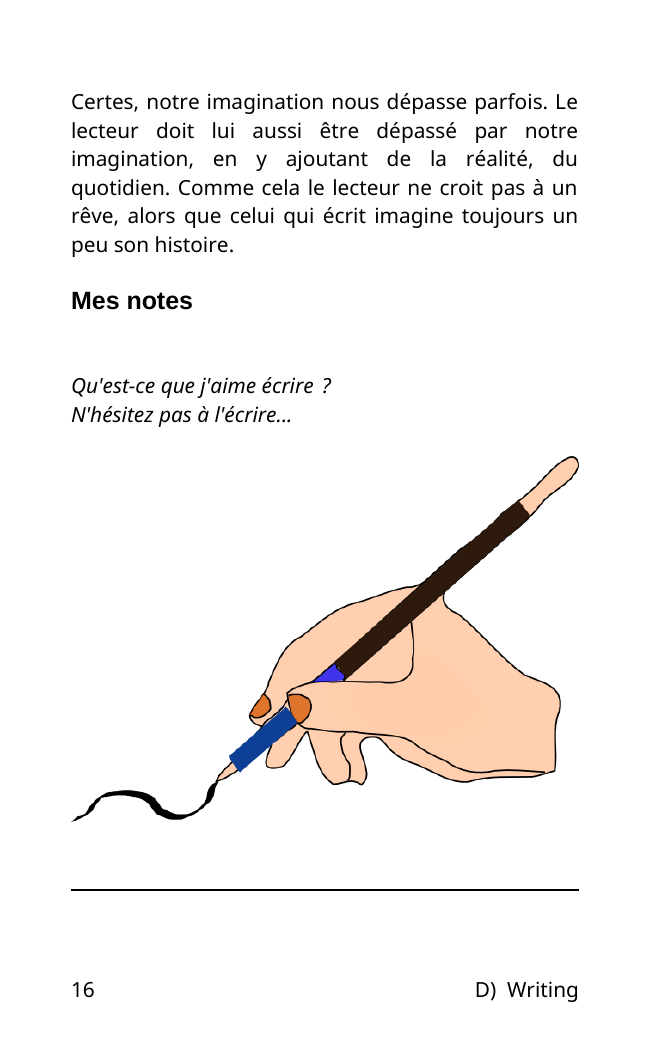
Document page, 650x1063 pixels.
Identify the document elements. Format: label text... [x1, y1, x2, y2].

text Qu'est-ce que j'aime écrire ? [71, 371, 579, 400]
text Certes, notre imagination nous dépasse parfois. Le lecteur doit lui aussi être dépassé par notre imagination, en y ajoutant de la réalité, du quotidien. Comme cela le lecteur ne croit pas à un rêve, alors que celui qui écrit imagine toujours un peu son histoire. [71, 87, 579, 258]
text N'hésitez pas à l'écrire... [71, 400, 579, 428]
subtitle Mes notes [71, 287, 579, 314]
picture [70, 456, 579, 822]
